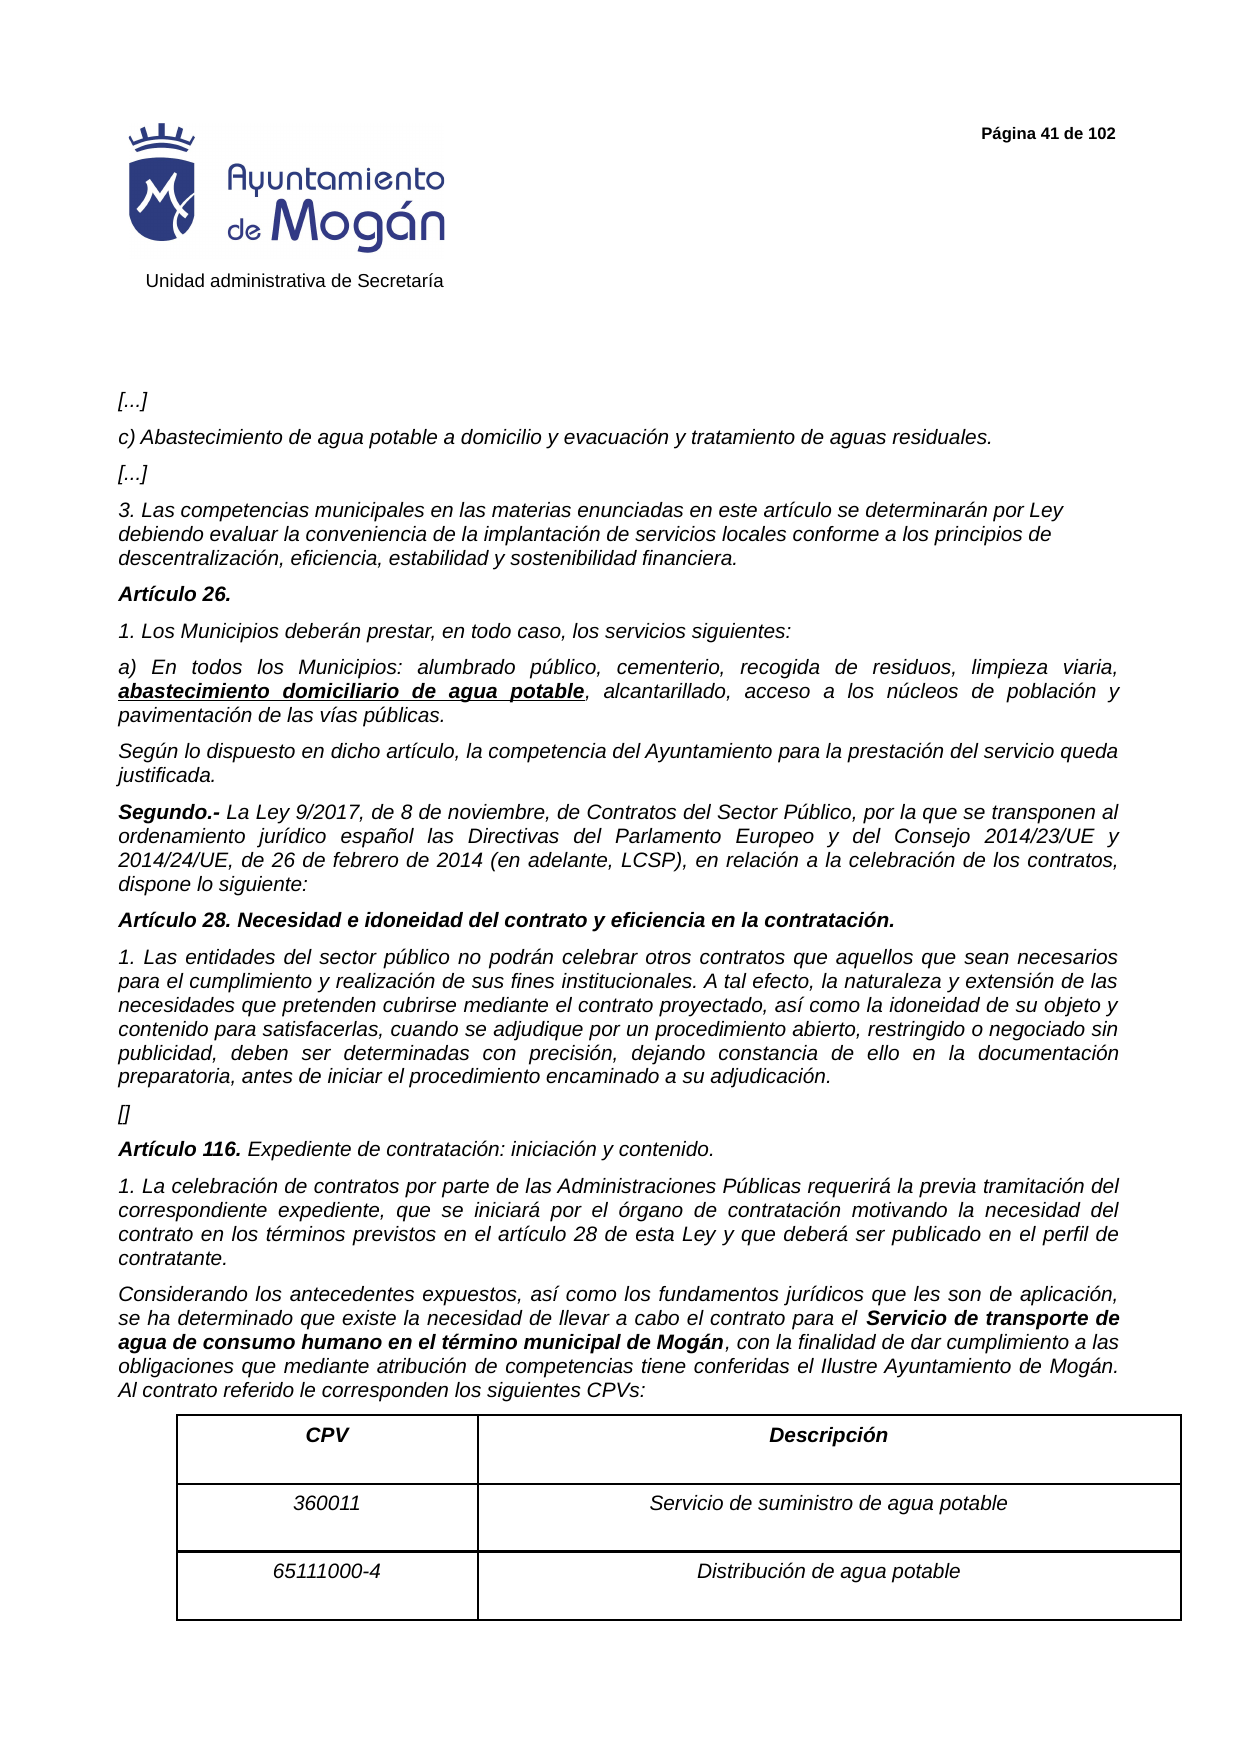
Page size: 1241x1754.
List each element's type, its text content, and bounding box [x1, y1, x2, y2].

table_cell Servicio de suministro de agua potable [479, 1485, 1180, 1550]
text a) En todos los Municipios: alumbrado público, cementerio, recogida de residuos, limpieza viaria, abastecimiento domiciliario de agua potable, alcantarillado, acceso a los núcleos de población y pavimentación de las vías públicas. [118, 655, 1122, 727]
picture [128, 123, 445, 259]
table_cell Distribución de agua potable [479, 1553, 1180, 1618]
text 1. La celebración de contratos por parte de las Administraciones Públicas requerirá la previa tramitación del correspondiente expediente, que se iniciará por el órgano de contratación motivando la necesidad del contrato en los términos previstos en el artículo 28 de esta Ley y que deberá ser publicado en el perfil de contratante. [118, 1174, 1122, 1269]
text 3. Las competencias municipales en las materias enunciadas en este artículo se determinarán por Ley debiendo evaluar la conveniencia de la implantación de servicios locales conforme a los principios de descentralización, eficiencia, estabilidad y sostenibilidad financiera. [118, 498, 1122, 569]
table_cell 360011 [178, 1485, 477, 1550]
text [...] [118, 388, 1122, 412]
text 1. Los Municipios deberán prestar, en todo caso, los servicios siguientes: [118, 618, 1122, 642]
text Artículo 28. Necesidad e idoneidad del contrato y eficiencia en la contratación. [118, 908, 1122, 932]
table_header CPV [178, 1416, 477, 1482]
text [] [118, 1101, 1122, 1125]
text c) Abastecimiento de agua potable a domicilio y evacuación y tratamiento de aguas residuales. [118, 425, 1122, 449]
text Considerando los antecedentes expuestos, así como los fundamentos jurídicos que les son de aplicación, se ha determinado que existe la necesidad de llevar a cabo el contrato para el Servicio de transporte de agua de consumo humano en el término municipal de Mogán, con la finalidad de dar cumplimiento a las obligaciones que mediante atribución de competencias tiene conferidas el Ilustre Ayuntamiento de Mogán. Al contrato referido le corresponden los siguientes CPVs: [118, 1282, 1122, 1402]
text Según lo dispuesto en dicho artículo, la competencia del Ayuntamiento para la prestación del servicio queda justificada. [118, 739, 1122, 787]
text [...] [118, 461, 1122, 485]
text 1. Las entidades del sector público no podrán celebrar otros contratos que aquellos que sean necesarios para el cumplimiento y realización de sus fines institucionales. A tal efecto, la naturaleza y extensión de las necesidades que pretenden cubrirse mediante el contrato proyectado, así como la idoneidad de su objeto y contenido para satisfacerlas, cuando se adjudique por un procedimiento abierto, restringido o negociado sin publicidad, deben ser determinadas con precisión, dejando constancia de ello en la documentación preparatoria, antes de iniciar el procedimiento encaminado a su adjudicación. [118, 944, 1122, 1088]
text Artículo 116. Expediente de contratación: iniciación y contenido. [118, 1137, 1122, 1161]
table_header Descripción [479, 1416, 1180, 1482]
text Artículo 26. [118, 582, 1122, 606]
table_cell 65111000-4 [178, 1553, 477, 1618]
text Segundo.- La Ley 9/2017, de 8 de noviembre, de Contratos del Sector Público, por la que se transponen al ordenamiento jurídico español las Directivas del Parlamento Europeo y del Consejo 2014/23/UE y 2014/24/UE, de 26 de febrero de 2014 (en adelante, LCSP), en relación a la celebración de los contratos, dispone lo siguiente: [118, 800, 1122, 896]
